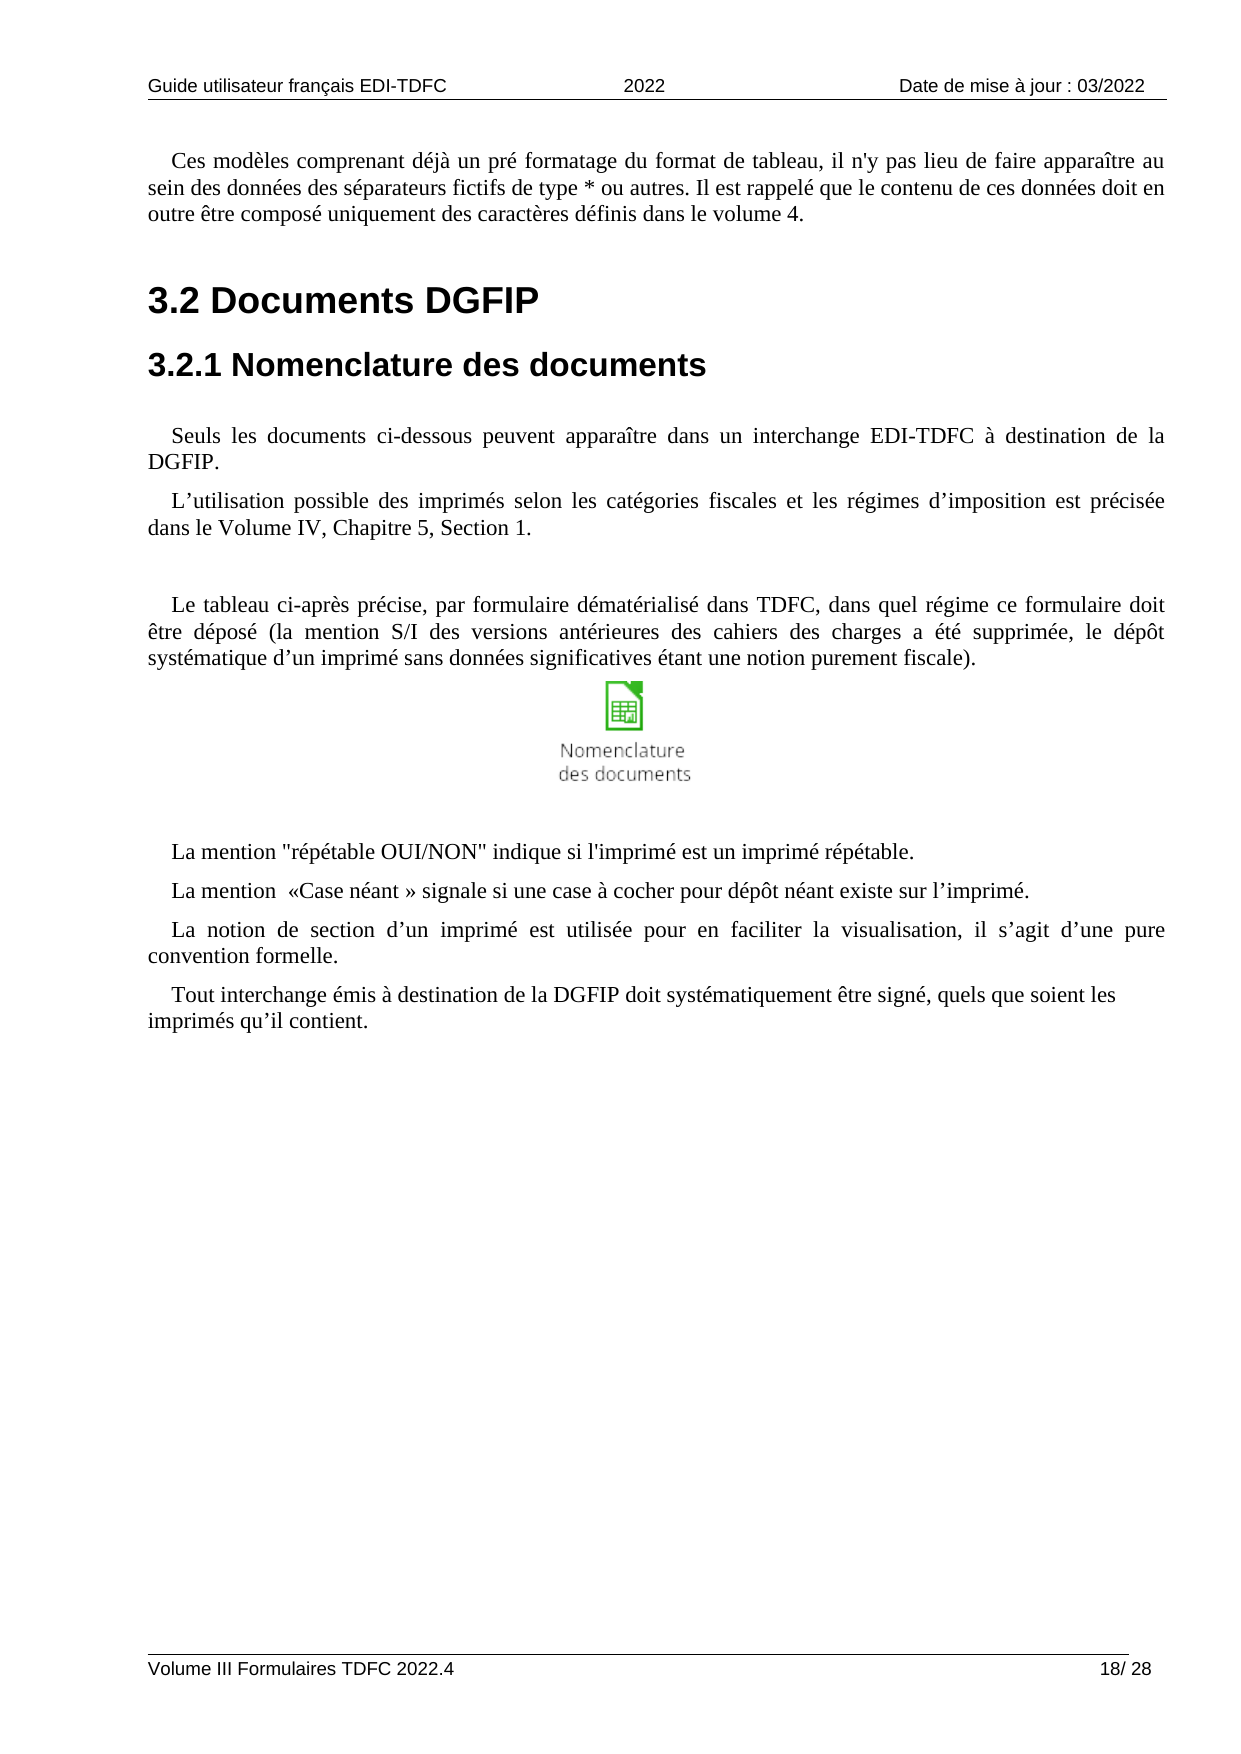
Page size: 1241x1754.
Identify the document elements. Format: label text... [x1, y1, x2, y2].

text Le tableau ci-après précise, par formulaire dématérialisé dans TDFC, dans quel régime ce formulaire doit être déposé (la mention S/I des versions antérieures des cahiers des charges a été supprimée, le dépôt systématique d’un imprimé sans données significatives étant une notion purement fiscale). [148, 591, 1167, 670]
text La notion de section d’un imprimé est utilisée pour en faciliter la visualisation, il s’agit d’une pure convention formelle. [148, 916, 1167, 969]
text Tout interchange émis à destination de la DGFIP doit systématiquement être signé, quels que soient les imprimés qu’il contient. [148, 981, 1167, 1034]
list 3.2 Documents DGFIP [148, 278, 1167, 321]
text Seuls les documents ci-dessous peuvent apparaître dans un interchange EDI-TDFC à destination de la DGFIP. [148, 422, 1167, 475]
text L’utilisation possible des imprimés selon les catégories fiscales et les régimes d’imposition est précisée dans le Volume IV, Chapitre 5, Section 1. [148, 487, 1167, 540]
text La mention «Case néant » signale si une case à cocher pour dépôt néant existe sur l’imprimé. [148, 877, 1167, 903]
text Ces modèles comprenant déjà un pré formatage du format de tableau, il n'y pas lieu de faire apparaître au sein des données des séparateurs fictifs de type * ou autres. Il est rappelé que le contenu de ces données doit en outre être composé uniquement des caractères définis dans le volume 4. [148, 148, 1167, 227]
text La mention "répétable OUI/NON" indique si l'imprimé est un imprimé répétable. [148, 838, 1167, 865]
list 3.2.1 Nomenclature des documents [148, 345, 1167, 384]
